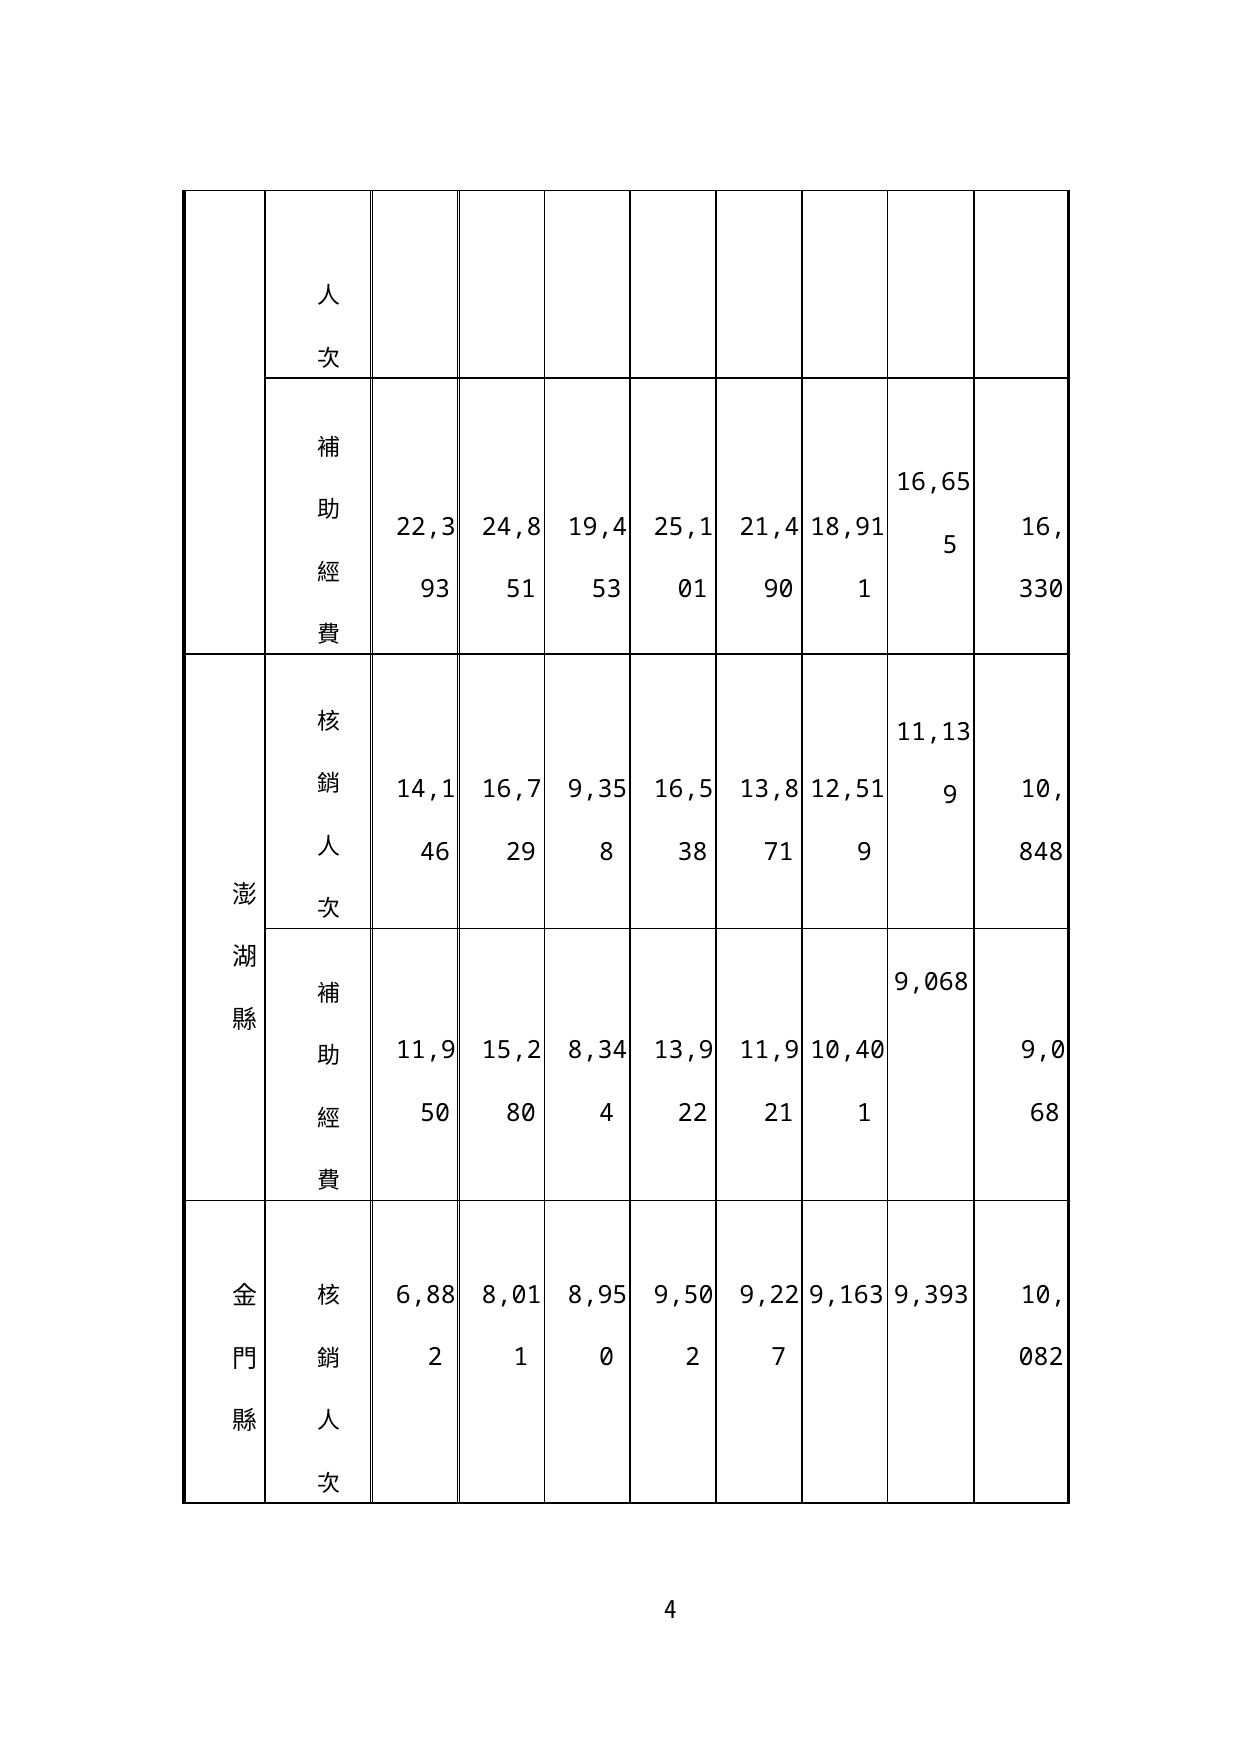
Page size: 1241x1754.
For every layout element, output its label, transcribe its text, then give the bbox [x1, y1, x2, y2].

table_cell 9,227 [717, 1201, 801, 1502]
table_cell 9,502 [631, 1201, 715, 1502]
table_cell [631, 191, 715, 377]
table_cell 11,139 [888, 655, 973, 928]
table_cell 8,011 [460, 1201, 544, 1502]
table_cell 25,101 [631, 379, 715, 653]
table_cell [888, 191, 973, 377]
table_cell [460, 191, 544, 377]
table_cell 9,163 [803, 1201, 887, 1502]
table_cell 19,453 [545, 379, 629, 653]
table_cell [373, 191, 457, 377]
table_cell 9,358 [545, 655, 629, 928]
table_cell 9,068 [888, 929, 973, 1200]
table_cell [717, 191, 801, 377]
table_cell 10,401 [803, 929, 887, 1200]
table_cell 22,393 [373, 379, 457, 653]
table_cell [186, 191, 264, 653]
table_cell 9,393 [888, 1201, 973, 1502]
table_cell [803, 191, 887, 377]
table_cell 15,280 [460, 929, 544, 1200]
table_cell 澎湖縣 [186, 655, 264, 1200]
table_cell 21,490 [717, 379, 801, 653]
table_cell 18,911 [803, 379, 887, 653]
table_cell 補助經費 [266, 379, 370, 653]
table_cell 13,922 [631, 929, 715, 1200]
table_cell 13,871 [717, 655, 801, 928]
table_cell 核銷人次 [266, 1201, 370, 1502]
table_cell 11,921 [717, 929, 801, 1200]
table_cell 16,655 [888, 379, 973, 653]
table_cell 12,519 [803, 655, 887, 928]
table_cell 11,950 [373, 929, 457, 1200]
table_cell 10,082 [975, 1201, 1067, 1502]
table_cell 16,538 [631, 655, 715, 928]
table_cell 補助經費 [266, 929, 370, 1200]
table_cell 16,729 [460, 655, 544, 928]
table_cell 8,950 [545, 1201, 629, 1502]
table_cell 金門縣 [186, 1201, 264, 1502]
table_cell 9,068 [975, 929, 1067, 1200]
table_cell 10,848 [975, 655, 1067, 928]
table_cell 14,146 [373, 655, 457, 928]
table_cell [545, 191, 629, 377]
table_cell 核銷人次 [266, 655, 370, 928]
table_cell 24,851 [460, 379, 544, 653]
table_cell 人次 [266, 191, 370, 377]
table_cell 16,330 [975, 379, 1067, 653]
table_cell [975, 191, 1067, 377]
table_cell 6,882 [373, 1201, 457, 1502]
table_cell 8,344 [545, 929, 629, 1200]
